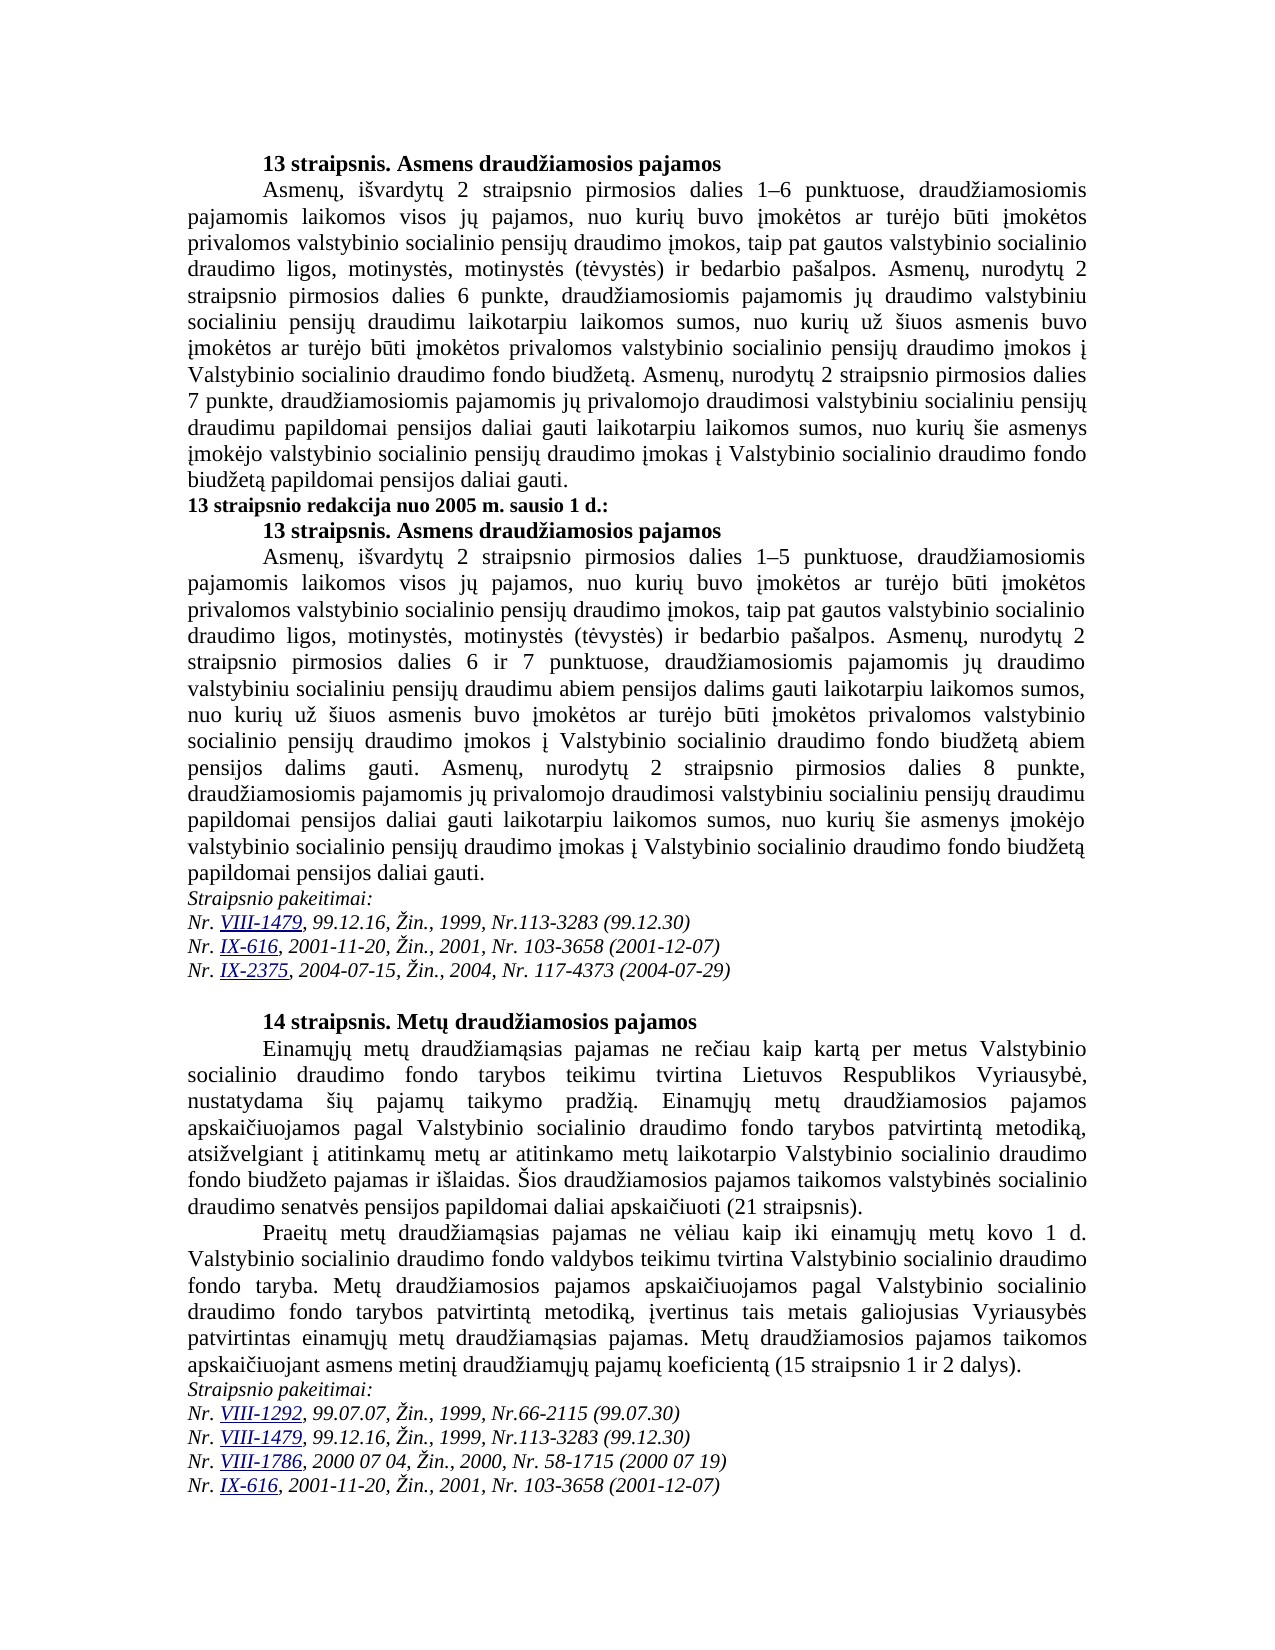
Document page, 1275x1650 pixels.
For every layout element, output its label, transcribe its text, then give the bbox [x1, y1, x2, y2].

text Nr. IX-616, 2001-11-20, Žin., 2001, Nr. 103-3658 (2001-12-07) [187, 1473, 1088, 1497]
text Straipsnio pakeitimai: [187, 1377, 1088, 1401]
text Nr. VIII-1479, 99.12.16, Žin., 1999, Nr.113-3283 (99.12.30) [187, 1425, 1088, 1449]
text Nr. VIII-1479, 99.12.16, Žin., 1999, Nr.113-3283 (99.12.30) [187, 910, 1088, 934]
text Straipsnio pakeitimai: [187, 886, 1088, 910]
text 13 straipsnis. Asmens draudžiamosios pajamos [187, 517, 1087, 543]
text Praeitų metų draudžiamąsias pajamas ne vėliau kaip iki einamųjų metų kovo 1 d. Valstybinio socialinio draudimo fondo valdybos teikimu tvirtina Valstybinio socialinio draudimo fondo taryba. Metų draudžiamosios pajamos apskaičiuojamos pagal Valstybinio socialinio draudimo fondo tarybos patvirtintą metodiką, įvertinus tais metais galiojusias Vyriausybės patvirtintas einamųjų metų draudžiamąsias pajamas. Metų draudžiamosios pajamos taikomos apskaičiuojant asmens metinį draudžiamųjų pajamų koeficientą (15 straipsnio 1 ir 2 dalys). [187, 1219, 1088, 1377]
text Nr. IX-616, 2001-11-20, Žin., 2001, Nr. 103-3658 (2001-12-07) [187, 934, 1088, 958]
text Nr. IX-2375, 2004-07-15, Žin., 2004, Nr. 117-4373 (2004-07-29) [187, 958, 1087, 982]
text Einamųjų metų draudžiamąsias pajamas ne rečiau kaip kartą per metus Valstybinio socialinio draudimo fondo tarybos teikimu tvirtina Lietuvos Respublikos Vyriausybė, nustatydama šių pajamų taikymo pradžią. Einamųjų metų draudžiamosios pajamos apskaičiuojamos pagal Valstybinio socialinio draudimo fondo tarybos patvirtintą metodiką, atsižvelgiant į atitinkamų metų ar atitinkamo metų laikotarpio Valstybinio socialinio draudimo fondo biudžeto pajamas ir išlaidas. Šios draudžiamosios pajamos taikomos valstybinės socialinio draudimo senatvės pensijos papildomai daliai apskaičiuoti (21 straipsnis). [187, 1034, 1088, 1219]
text 14 straipsnis. Metų draudžiamosios pajamos [187, 1008, 1088, 1034]
text 13 straipsnio redakcija nuo 2005 m. sausio 1 d.: [187, 493, 1088, 517]
text Asmenų, išvardytų 2 straipsnio pirmosios dalies 1–5 punktuose, draudžiamosiomis pajamomis laikomos visos jų pajamos, nuo kurių buvo įmokėtos ar turėjo būti įmokėtos privalomos valstybinio socialinio pensijų draudimo įmokos, taip pat gautos valstybinio socialinio draudimo ligos, motinystės, motinystės (tėvystės) ir bedarbio pašalpos. Asmenų, nurodytų 2 straipsnio pirmosios dalies 6 ir 7 punktuose, draudžiamosiomis pajamomis jų draudimo valstybiniu socialiniu pensijų draudimu abiem pensijos dalims gauti laikotarpiu laikomos sumos, nuo kurių už šiuos asmenis buvo įmokėtos ar turėjo būti įmokėtos privalomos valstybinio socialinio pensijų draudimo įmokos į Valstybinio socialinio draudimo fondo biudžetą abiem pensijos dalims gauti. Asmenų, nurodytų 2 straipsnio pirmosios dalies 8 punkte, draudžiamosiomis pajamomis jų privalomojo draudimosi valstybiniu socialiniu pensijų draudimu papildomai pensijos daliai gauti laikotarpiu laikomos sumos, nuo kurių šie asmenys įmokėjo valstybinio socialinio pensijų draudimo įmokas į Valstybinio socialinio draudimo fondo biudžetą papildomai pensijos daliai gauti. [187, 543, 1087, 886]
text Nr. VIII-1292, 99.07.07, Žin., 1999, Nr.66-2115 (99.07.30) [187, 1401, 1088, 1425]
text 13 straipsnis. Asmens draudžiamosios pajamos [187, 150, 1088, 176]
text Asmenų, išvardytų 2 straipsnio pirmosios dalies 1–6 punktuose, draudžiamosiomis pajamomis laikomos visos jų pajamos, nuo kurių buvo įmokėtos ar turėjo būti įmokėtos privalomos valstybinio socialinio pensijų draudimo įmokos, taip pat gautos valstybinio socialinio draudimo ligos, motinystės, motinystės (tėvystės) ir bedarbio pašalpos. Asmenų, nurodytų 2 straipsnio pirmosios dalies 6 punkte, draudžiamosiomis pajamomis jų draudimo valstybiniu socialiniu pensijų draudimu laikotarpiu laikomos sumos, nuo kurių už šiuos asmenis buvo įmokėtos ar turėjo būti įmokėtos privalomos valstybinio socialinio pensijų draudimo įmokos į Valstybinio socialinio draudimo fondo biudžetą. Asmenų, nurodytų 2 straipsnio pirmosios dalies 7 punkte, draudžiamosiomis pajamomis jų privalomojo draudimosi valstybiniu socialiniu pensijų draudimu papildomai pensijos daliai gauti laikotarpiu laikomos sumos, nuo kurių šie asmenys įmokėjo valstybinio socialinio pensijų draudimo įmokas į Valstybinio socialinio draudimo fondo biudžetą papildomai pensijos daliai gauti. [187, 176, 1088, 493]
text Nr. VIII-1786, 2000 07 04, Žin., 2000, Nr. 58-1715 (2000 07 19) [187, 1449, 1088, 1473]
